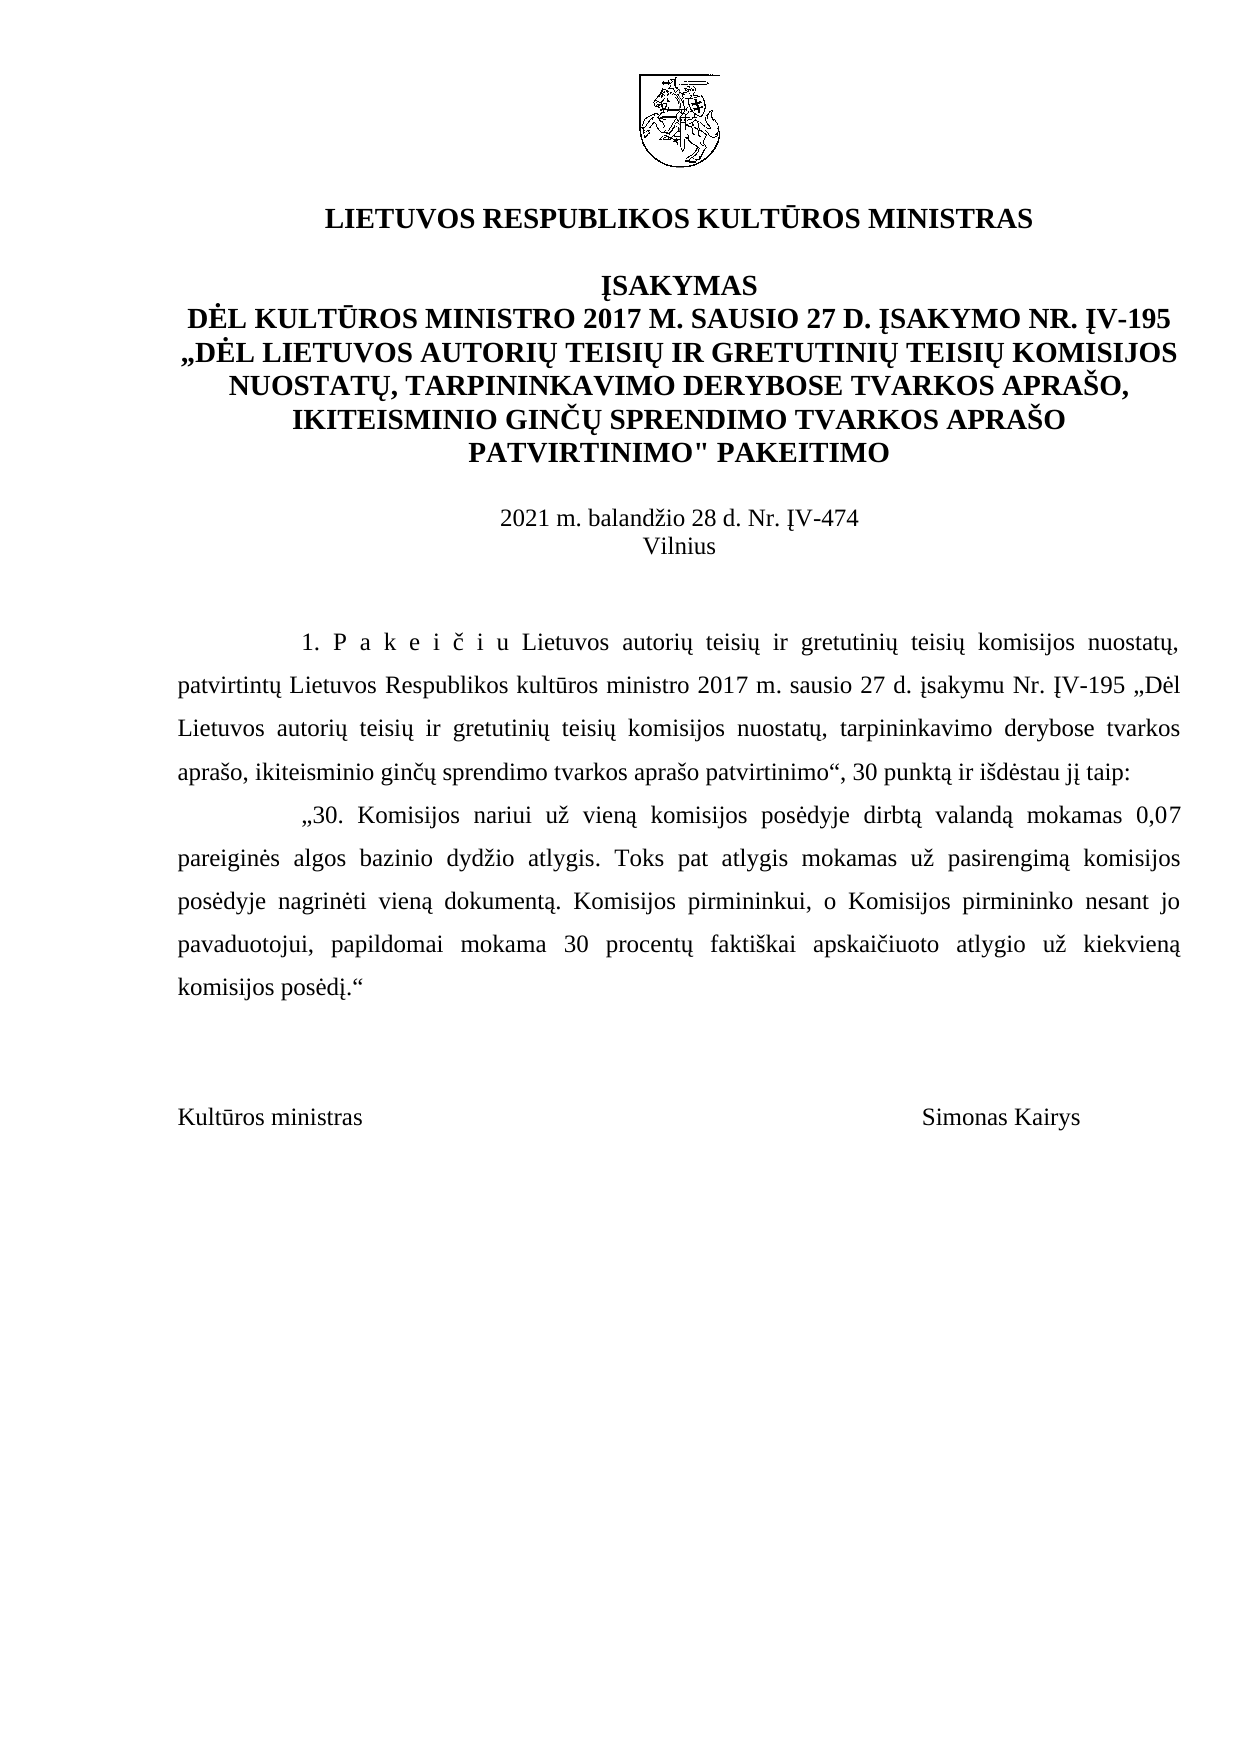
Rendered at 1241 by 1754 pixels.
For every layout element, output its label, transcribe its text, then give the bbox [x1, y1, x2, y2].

text ĮSAKYMAS [177, 268, 1181, 301]
text 2021 m. balandžio 28 d. Nr. ĮV-474 [177, 503, 1181, 531]
text Vilnius [177, 531, 1181, 560]
text LIETUVOS RESPUBLIKOS KULTŪROS MINISTRAS [177, 201, 1181, 234]
text „30. Komisijos nariui už vieną komisijos posėdyje dirbtą valandą mokamas 0,07 pareiginės algos bazinio dydžio atlygis. Toks pat atlygis mokamas už pasirengimą komisijos posėdyje nagrinėti vieną dokumentą. Komisijos pirmininkui, o Komisijos pirmininko nesant jo pavaduotojui, papildomai mokama 30 procentų faktiškai apskaičiuoto atlygio už kiekvieną komisijos posėdį.“ [177, 800, 1181, 1001]
text 1. P a k e i č i u Lietuvos autorių teisių ir gretutinių teisių komisijos nuostatų, patvirtintų Lietuvos Respublikos kultūros ministro 2017 m. sausio 27 d. įsakymu Nr. ĮV-195 „Dėl Lietuvos autorių teisių ir gretutinių teisių komisijos nuostatų, tarpininkavimo derybose tvarkos aprašo, ikiteisminio ginčų sprendimo tvarkos aprašo patvirtinimo“, 30 punktą ir išdėstau jį taip: [177, 627, 1181, 785]
text Kultūros ministras Simonas Kairys [177, 1102, 1181, 1130]
text DĖL KULTŪROS MINISTRO 2017 M. SAUSIO 27 D. ĮSAKYMO NR. ĮV-195 „DĖL LIETUVOS AUTORIŲ TEISIŲ IR GRETUTINIŲ TEISIŲ KOMISIJOS NUOSTATŲ, TARPININKAVIMO DERYBOSE TVARKOS APRAŠO, IKITEISMINIO GINČŲ SPRENDIMO TVARKOS APRAŠO PATVIRTINIMO" PAKEITIMO [177, 301, 1181, 469]
